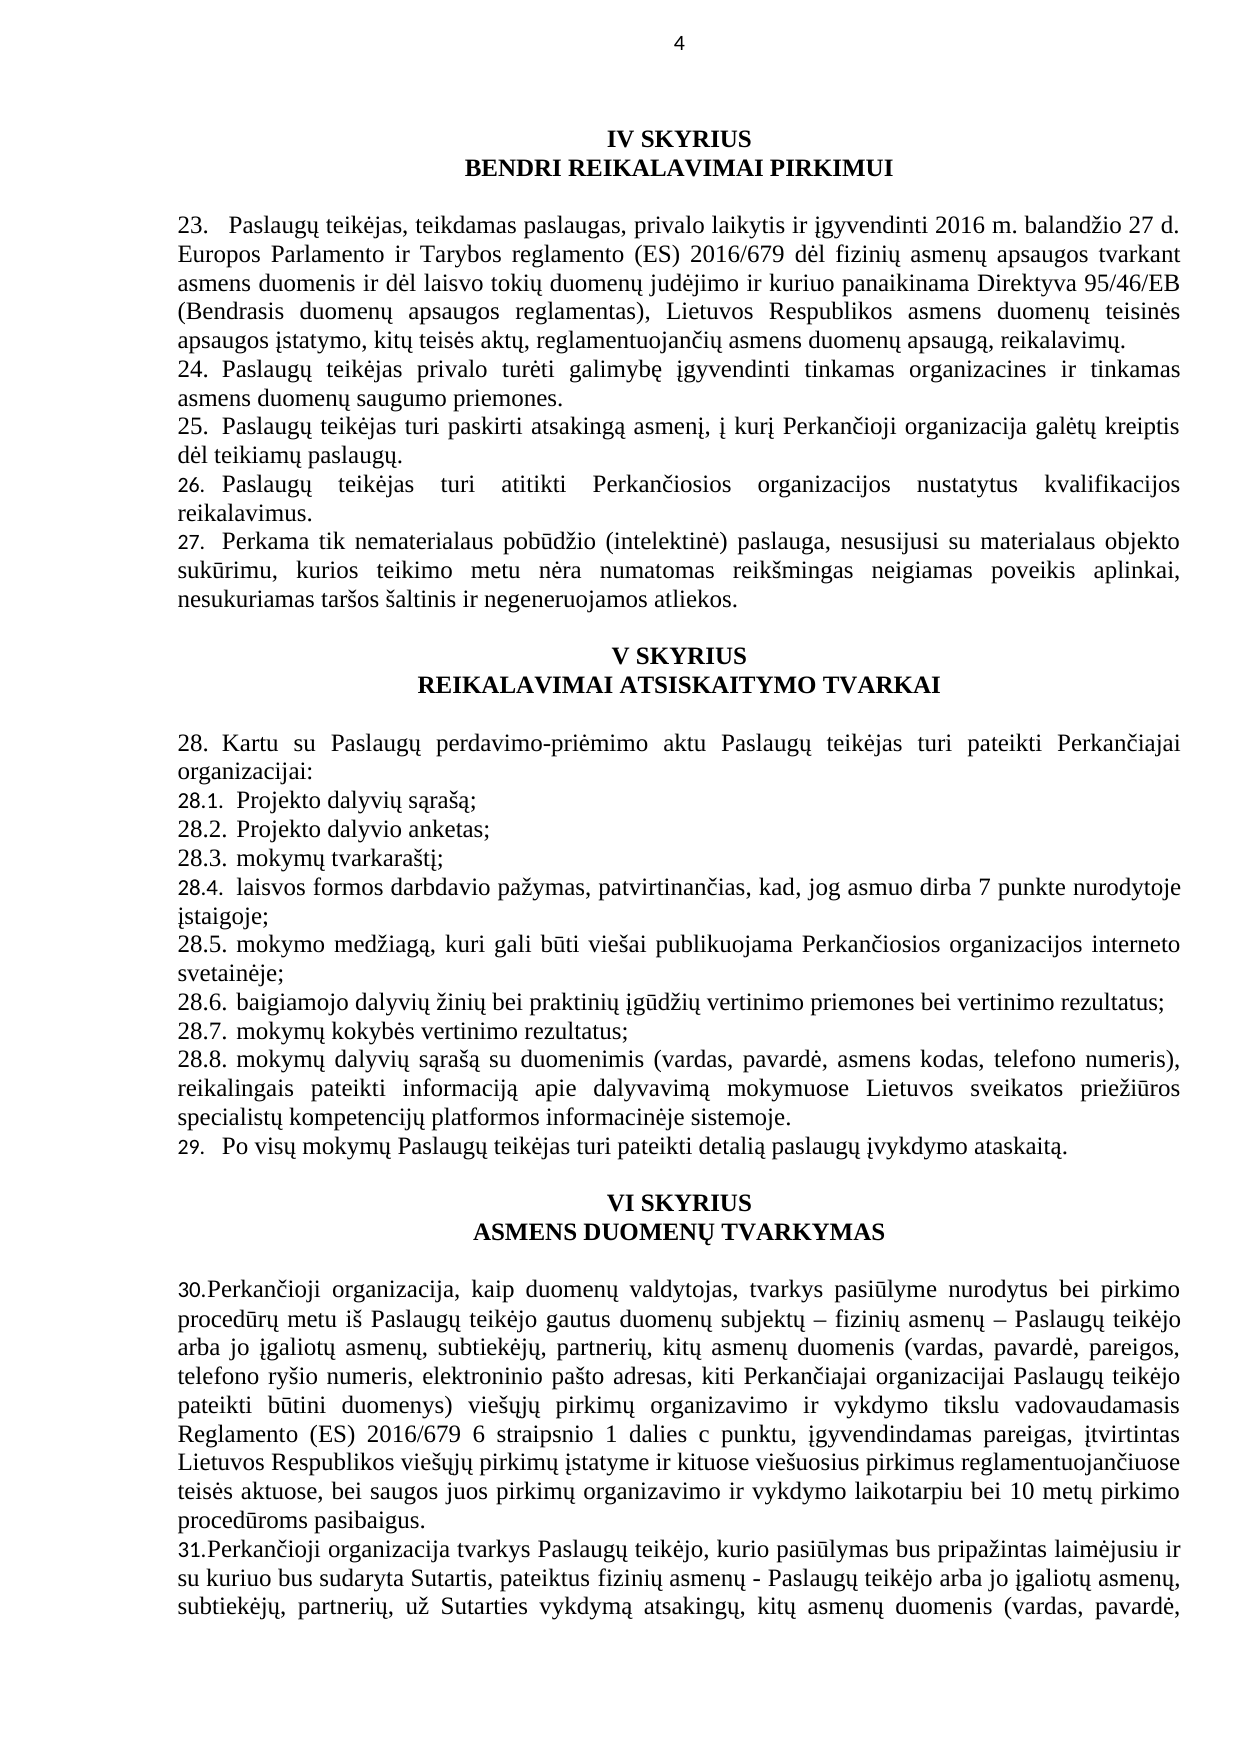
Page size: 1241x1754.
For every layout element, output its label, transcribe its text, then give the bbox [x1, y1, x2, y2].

list mokymų tvarkaraštį; [177, 843, 1181, 872]
list Perkančioji organizacija, kaip duomenų valdytojas, tvarkys pasiūlyme nurodytus bei pirkimo procedūrų metu iš Paslaugų teikėjo gautus duomenų subjektų – fizinių asmenų – Paslaugų teikėjo arba jo įgaliotų asmenų, subtiekėjų, partnerių, kitų asmenų duomenis (vardas, pavardė, pareigos, telefono ryšio numeris, elektroninio pašto adresas, kiti Perkančiajai organizacijai Paslaugų teikėjo pateikti būtini duomenys) viešųjų pirkimų organizavimo ir vykdymo tikslu vadovaudamasis Reglamento (ES) 2016/679 6 straipsnio 1 dalies c punktu, įgyvendindamas pareigas, įtvirtintas Lietuvos Respublikos viešųjų pirkimų įstatyme ir kituose viešuosius pirkimus reglamentuojančiuose teisės aktuose, bei saugos juos pirkimų organizavimo ir vykdymo laikotarpiu bei 10 metų pirkimo procedūroms pasibaigus. [177, 1274, 1181, 1534]
list Paslaugų teikėjas turi paskirti atsakingą asmenį, į kurį Perkančioji organizacija galėtų kreiptis dėl teikiamų paslaugų. [177, 411, 1181, 469]
text REIKALAVIMAI ATSISKAITYMO TVARKAI [177, 670, 1181, 699]
text ASMENS DUOMENŲ TVARKYMAS [177, 1217, 1181, 1246]
list Projekto dalyvio anketas; [177, 814, 1181, 843]
list Kartu su Paslaugų perdavimo-priėmimo aktu Paslaugų teikėjas turi pateikti Perkančiajai organizacijai: [177, 728, 1181, 785]
list Paslaugų teikėjas privalo turėti galimybę įgyvendinti tinkamas organizacines ir tinkamas asmens duomenų saugumo priemones. [177, 354, 1181, 411]
list Perkančioji organizacija tvarkys Paslaugų teikėjo, kurio pasiūlymas bus pripažintas laimėjusiu ir su kuriuo bus sudaryta Sutartis, pateiktus fizinių asmenų - Paslaugų teikėjo arba jo įgaliotų asmenų, subtiekėjų, partnerių, už Sutarties vykdymą atsakingų, kitų asmenų duomenis (vardas, pavardė, [177, 1534, 1181, 1620]
list laisvos formos darbdavio pažymas, patvirtinančias, kad, jog asmuo dirba 7 punkte nurodytoje įstaigoje; [177, 872, 1181, 929]
text BENDRI REIKALAVIMAI PIRKIMUI [177, 153, 1181, 181]
text VI SKYRIUS [177, 1188, 1181, 1217]
list Paslaugų teikėjas, teikdamas paslaugas, privalo laikytis ir įgyvendinti 2016 m. balandžio 27 d. Europos Parlamento ir Tarybos reglamento (ES) 2016/679 dėl fizinių asmenų apsaugos tvarkant asmens duomenis ir dėl laisvo tokių duomenų judėjimo ir kuriuo panaikinama Direktyva 95/46/EB (Bendrasis duomenų apsaugos reglamentas), Lietuvos Respublikos asmens duomenų teisinės apsaugos įstatymo, kitų teisės aktų, reglamentuojančių asmens duomenų apsaugą, reikalavimų. [177, 210, 1181, 354]
list baigiamojo dalyvių žinių bei praktinių įgūdžių vertinimo priemones bei vertinimo rezultatus; [177, 987, 1181, 1016]
list mokymo medžiagą, kuri gali būti viešai publikuojama Perkančiosios organizacijos interneto svetainėje; [177, 929, 1181, 987]
text IV SKYRIUS [177, 124, 1181, 153]
list Paslaugų teikėjas turi atitikti Perkančiosios organizacijos nustatytus kvalifikacijos reikalavimus. [177, 469, 1181, 526]
list Po visų mokymų Paslaugų teikėjas turi pateikti detalią paslaugų įvykdymo ataskaitą. [177, 1131, 1181, 1159]
list mokymų dalyvių sąrašą su duomenimis (vardas, pavardė, asmens kodas, telefono numeris), reikalingais pateikti informaciją apie dalyvavimą mokymuose Lietuvos sveikatos priežiūros specialistų kompetencijų platformos informacinėje sistemoje. [177, 1044, 1181, 1131]
list Perkama tik nematerialaus pobūdžio (intelektinė) paslauga, nesusijusi su materialaus objekto sukūrimu, kurios teikimo metu nėra numatomas reikšmingas neigiamas poveikis aplinkai, nesukuriamas taršos šaltinis ir negeneruojamos atliekos. [177, 526, 1181, 613]
list Projekto dalyvių sąrašą; [177, 785, 1181, 814]
text V SKYRIUS [177, 641, 1181, 670]
list mokymų kokybės vertinimo rezultatus; [177, 1016, 1181, 1044]
